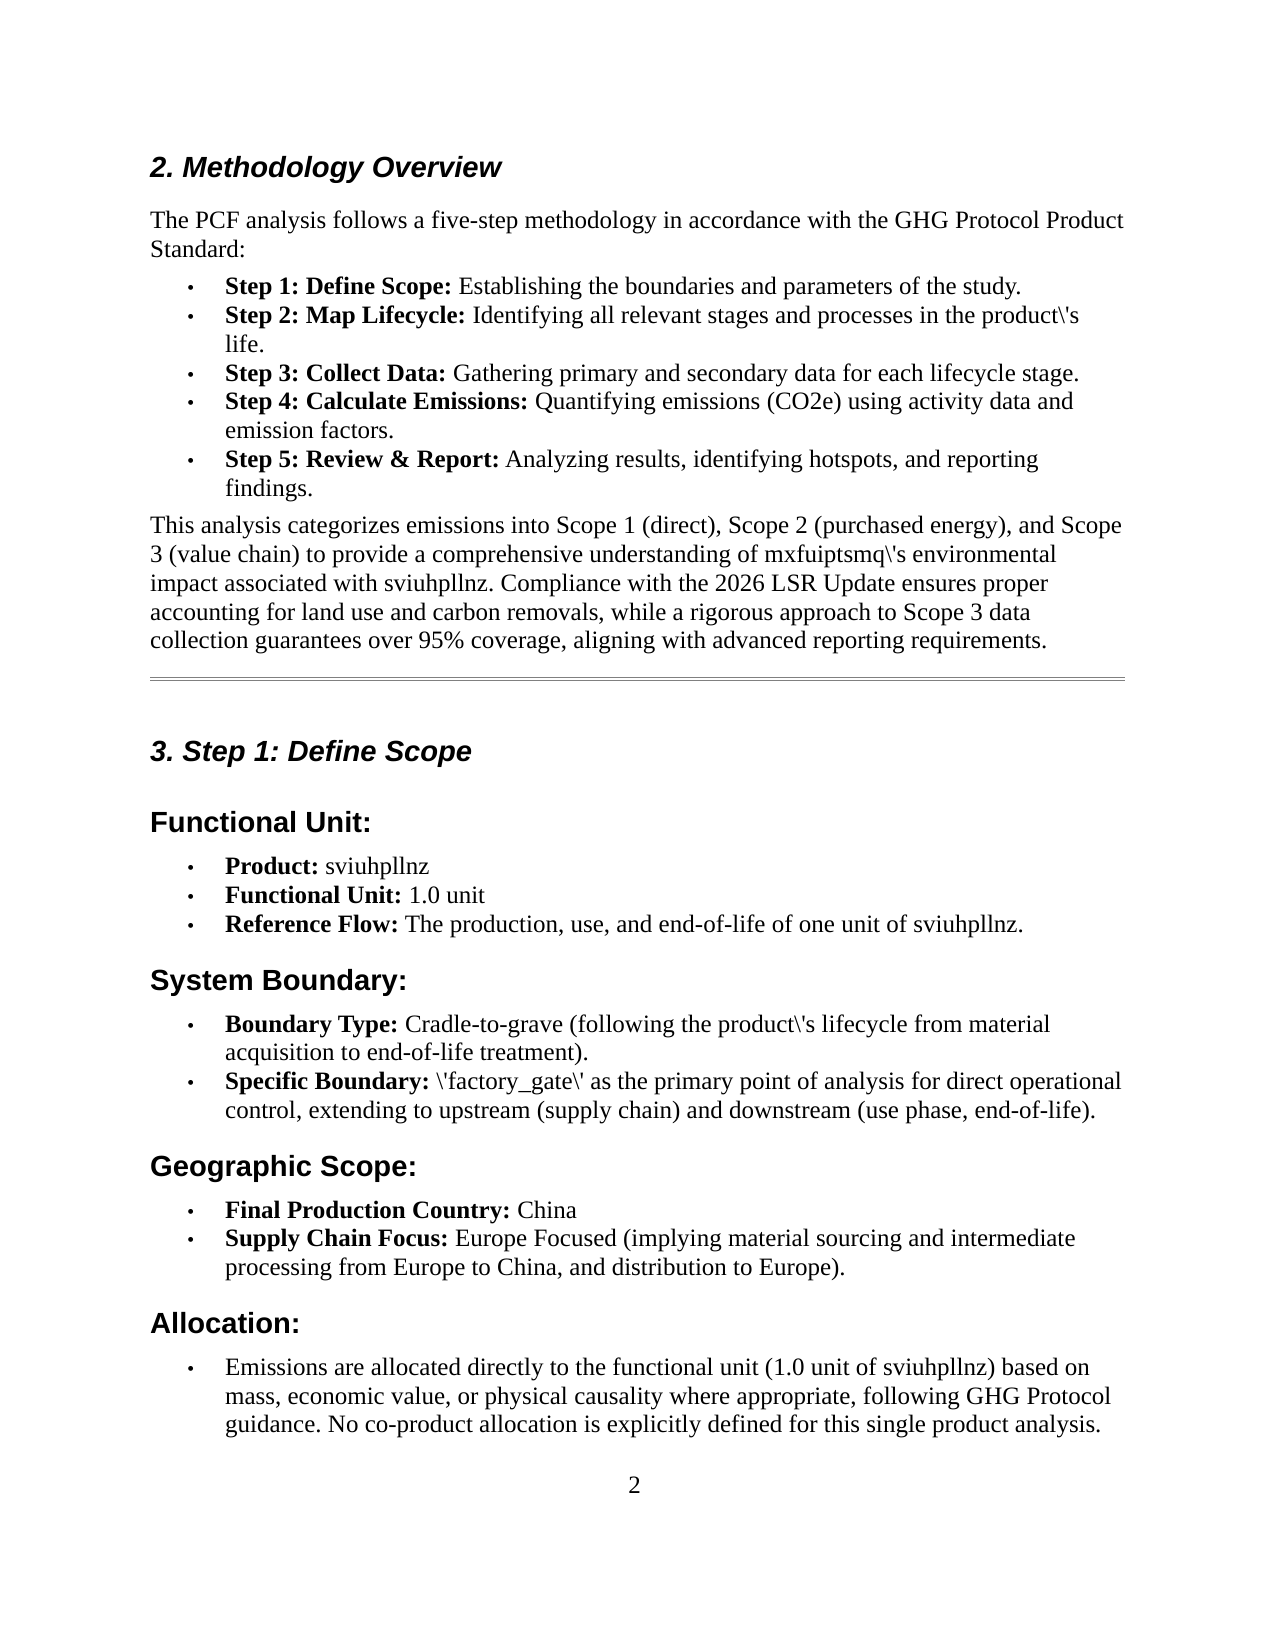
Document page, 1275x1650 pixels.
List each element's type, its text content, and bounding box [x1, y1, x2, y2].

list Reference Flow: The production, use, and end-of-life of one unit of sviuhpllnz. [187, 909, 1125, 938]
subtitle System Boundary: [150, 963, 1125, 996]
list Final Production Country: China [187, 1195, 1125, 1223]
list Step 5: Review & Report: Analyzing results, identifying hotspots, and reporting findings. [187, 444, 1125, 501]
list Step 1: Define Scope: Establishing the boundaries and parameters of the study. [187, 271, 1125, 300]
list Functional Unit: 1.0 unit [187, 880, 1125, 909]
subtitle 3. Step 1: Define Scope [150, 734, 1125, 768]
text The PCF analysis follows a five-step methodology in accordance with the GHG Protocol Product Standard: [150, 205, 1125, 262]
list Step 2: Map Lifecycle: Identifying all relevant stages and processes in the product\'s life. [187, 300, 1125, 358]
subtitle 2. Methodology Overview [150, 150, 1125, 183]
list Emissions are allocated directly to the functional unit (1.0 unit of sviuhpllnz) based on mass, economic value, or physical causality where appropriate, following GHG Protocol guidance. No co-product allocation is explicitly defined for this single product analysis. [187, 1352, 1125, 1438]
text This analysis categorizes emissions into Scope 1 (direct), Scope 2 (purchased energy), and Scope 3 (value chain) to provide a comprehensive understanding of mxfuiptsmq\'s environmental impact associated with sviuhpllnz. Compliance with the 2026 LSR Update ensures proper accounting for land use and carbon removals, while a rigorous approach to Scope 3 data collection guarantees over 95% coverage, aligning with advanced reporting requirements. [150, 510, 1125, 654]
list Step 4: Calculate Emissions: Quantifying emissions (CO2e) using activity data and emission factors. [187, 386, 1125, 444]
subtitle Geographic Scope: [150, 1149, 1125, 1182]
list Product: sviuhpllnz [187, 851, 1125, 880]
list Specific Boundary: \'factory_gate\' as the primary point of analysis for direct operational control, extending to upstream (supply chain) and downstream (use phase, end-of-life). [187, 1066, 1125, 1124]
subtitle Functional Unit: [150, 805, 1125, 839]
subtitle Allocation: [150, 1306, 1125, 1339]
list Boundary Type: Cradle-to-grave (following the product\'s lifecycle from material acquisition to end-of-life treatment). [187, 1009, 1125, 1066]
list Step 3: Collect Data: Gathering primary and secondary data for each lifecycle stage. [187, 358, 1125, 386]
list Supply Chain Focus: Europe Focused (implying material sourcing and intermediate processing from Europe to China, and distribution to Europe). [187, 1223, 1125, 1281]
